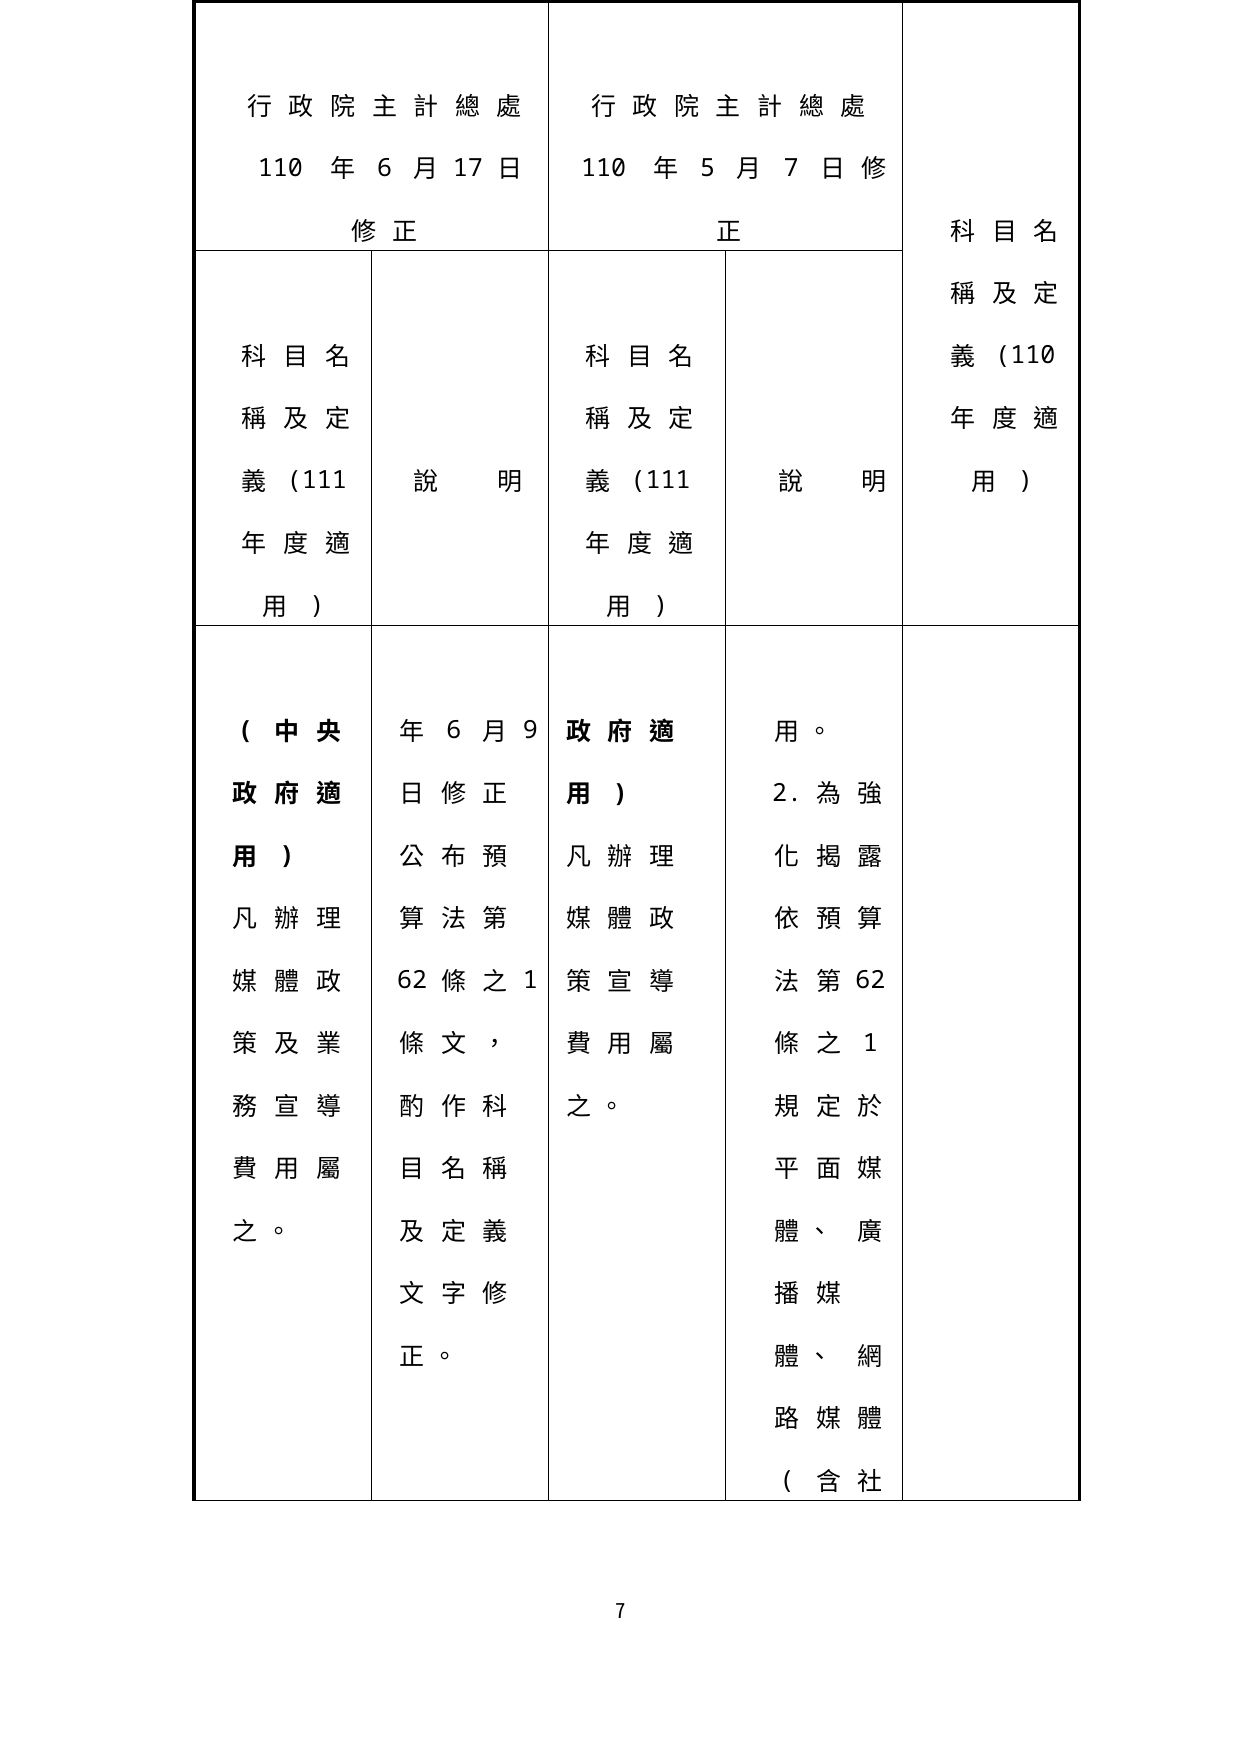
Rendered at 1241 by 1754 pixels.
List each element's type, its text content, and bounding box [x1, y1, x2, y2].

table_header 行政院主計總處 110年5月7日修正 [549, 3, 902, 250]
table_cell 用。 2.為強化揭露依預算法第62條之1規定於平面媒體、廣播媒體、網路媒體(含社 [726, 626, 902, 1500]
table_cell 說 明 [726, 251, 902, 625]
table_cell [903, 626, 1078, 1500]
table_header 行政院主計總處 110年6月17日修正 [196, 3, 548, 250]
table_cell 年6月9日修正公布預算法第62條之1條文，酌作科目名稱及定義文字修正。 [372, 626, 548, 1500]
table_cell 說 明 [372, 251, 548, 625]
table_cell 政府適用) 凡辦理媒體政策宣導費用屬之。 [549, 626, 725, 1500]
table_cell 科目名稱及定義(111年度適用) [549, 251, 725, 625]
table_header 科目名稱及定義(110年度適用) [903, 3, 1078, 625]
table_cell (中央政府適用) 凡辦理媒體政策及業務宣導費用屬之。 [196, 626, 371, 1500]
table_cell 科目名稱及定義(111年度適用) [196, 251, 371, 625]
